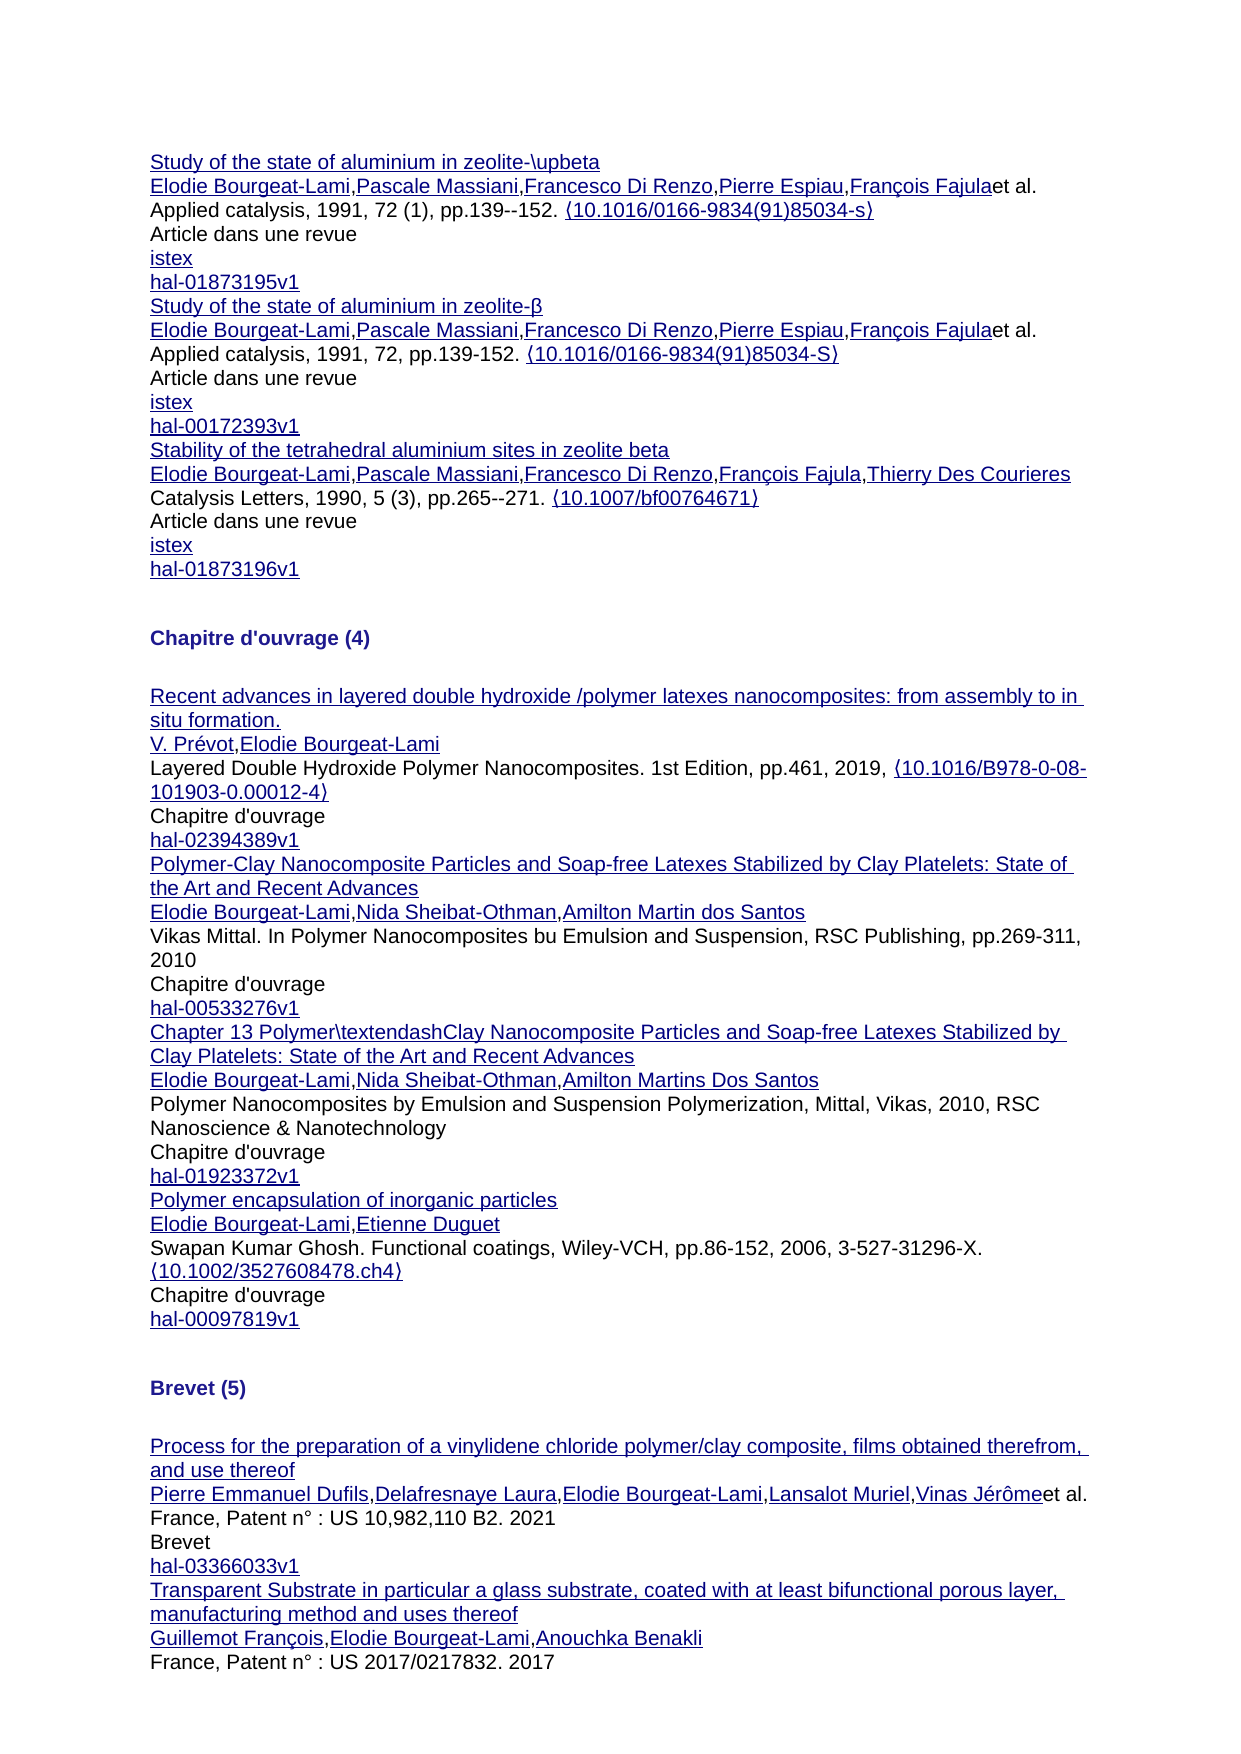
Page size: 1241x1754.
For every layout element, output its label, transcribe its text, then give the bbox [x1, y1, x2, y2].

table_header Process for the preparation of a vinylidene chloride polymer/clay composite, films obtained therefrom, and use thereof Pierre Emmanuel Dufils,Delafresnaye Laura,Elodie Bourgeat-Lami,Lansalot Muriel,Vinas Jérômeet al. France, Patent n° : US 10,982,110 B2. 2021 Brevet hal-03366033v1 [150, 1434, 1090, 1578]
table_cell Study of the state of aluminium in zeolite-\upbeta Elodie Bourgeat-Lami,Pascale Massiani,Francesco Di Renzo,Pierre Espiau,François Fajulaet al. Applied catalysis, 1991, 72 (1), pp.139--152. ⟨10.1016/0166-9834(91)85034-s⟩ Article dans une revue istex hal-01873195v1 [150, 150, 1090, 294]
table_header Recent advances in layered double hydroxide /polymer latexes nanocomposites: from assembly to in situ formation. V. Prévot,Elodie Bourgeat-Lami Layered Double Hydroxide Polymer Nanocomposites. 1st Edition, pp.461, 2019, ⟨10.1016/B978-0-08-101903-0.00012-4⟩ Chapitre d'ouvrage hal-02394389v1 [150, 684, 1090, 852]
table_cell Chapter 13 Polymer\textendashClay Nanocomposite Particles and Soap-free Latexes Stabilized by Clay Platelets: State of the Art and Recent Advances Elodie Bourgeat-Lami,Nida Sheibat-Othman,Amilton Martins Dos Santos Polymer Nanocomposites by Emulsion and Suspension Polymerization, Mittal, Vikas, 2010, RSC Nanoscience & Nanotechnology Chapitre d'ouvrage hal-01923372v1 [150, 1020, 1090, 1187]
table_cell Stability of the tetrahedral aluminium sites in zeolite beta Elodie Bourgeat-Lami,Pascale Massiani,Francesco Di Renzo,François Fajula,Thierry Des Courieres Catalysis Letters, 1990, 5 (3), pp.265--271. ⟨10.1007/bf00764671⟩ Article dans une revue istex hal-01873196v1 [150, 438, 1090, 581]
table_cell Polymer-Clay Nanocomposite Particles and Soap-free Latexes Stabilized by Clay Platelets: State of the Art and Recent Advances Elodie Bourgeat-Lami,Nida Sheibat-Othman,Amilton Martin dos Santos Vikas Mittal. In Polymer Nanocomposites bu Emulsion and Suspension, RSC Publishing, pp.269-311, 2010 Chapitre d'ouvrage hal-00533276v1 [150, 852, 1090, 1020]
table_cell Study of the state of aluminium in zeolite-β Elodie Bourgeat-Lami,Pascale Massiani,Francesco Di Renzo,Pierre Espiau,François Fajulaet al. Applied catalysis, 1991, 72, pp.139-152. ⟨10.1016/0166-9834(91)85034-S⟩ Article dans une revue istex hal-00172393v1 [150, 294, 1090, 437]
subtitle Chapitre d'ouvrage (4) [150, 626, 1090, 650]
table_cell Polymer encapsulation of inorganic particles Elodie Bourgeat-Lami,Etienne Duguet Swapan Kumar Ghosh. Functional coatings, Wiley-VCH, pp.86-152, 2006, 3-527-31296-X. ⟨10.1002/3527608478.ch4⟩ Chapitre d'ouvrage hal-00097819v1 [150, 1188, 1090, 1331]
subtitle Brevet (5) [150, 1376, 1090, 1400]
table_cell Transparent Substrate in particular a glass substrate, coated with at least bifunctional porous layer, manufacturing method and uses thereof Guillemot François,Elodie Bourgeat-Lami,Anouchka Benakli France, Patent n° : US 2017/0217832. 2017 [150, 1578, 1090, 1674]
